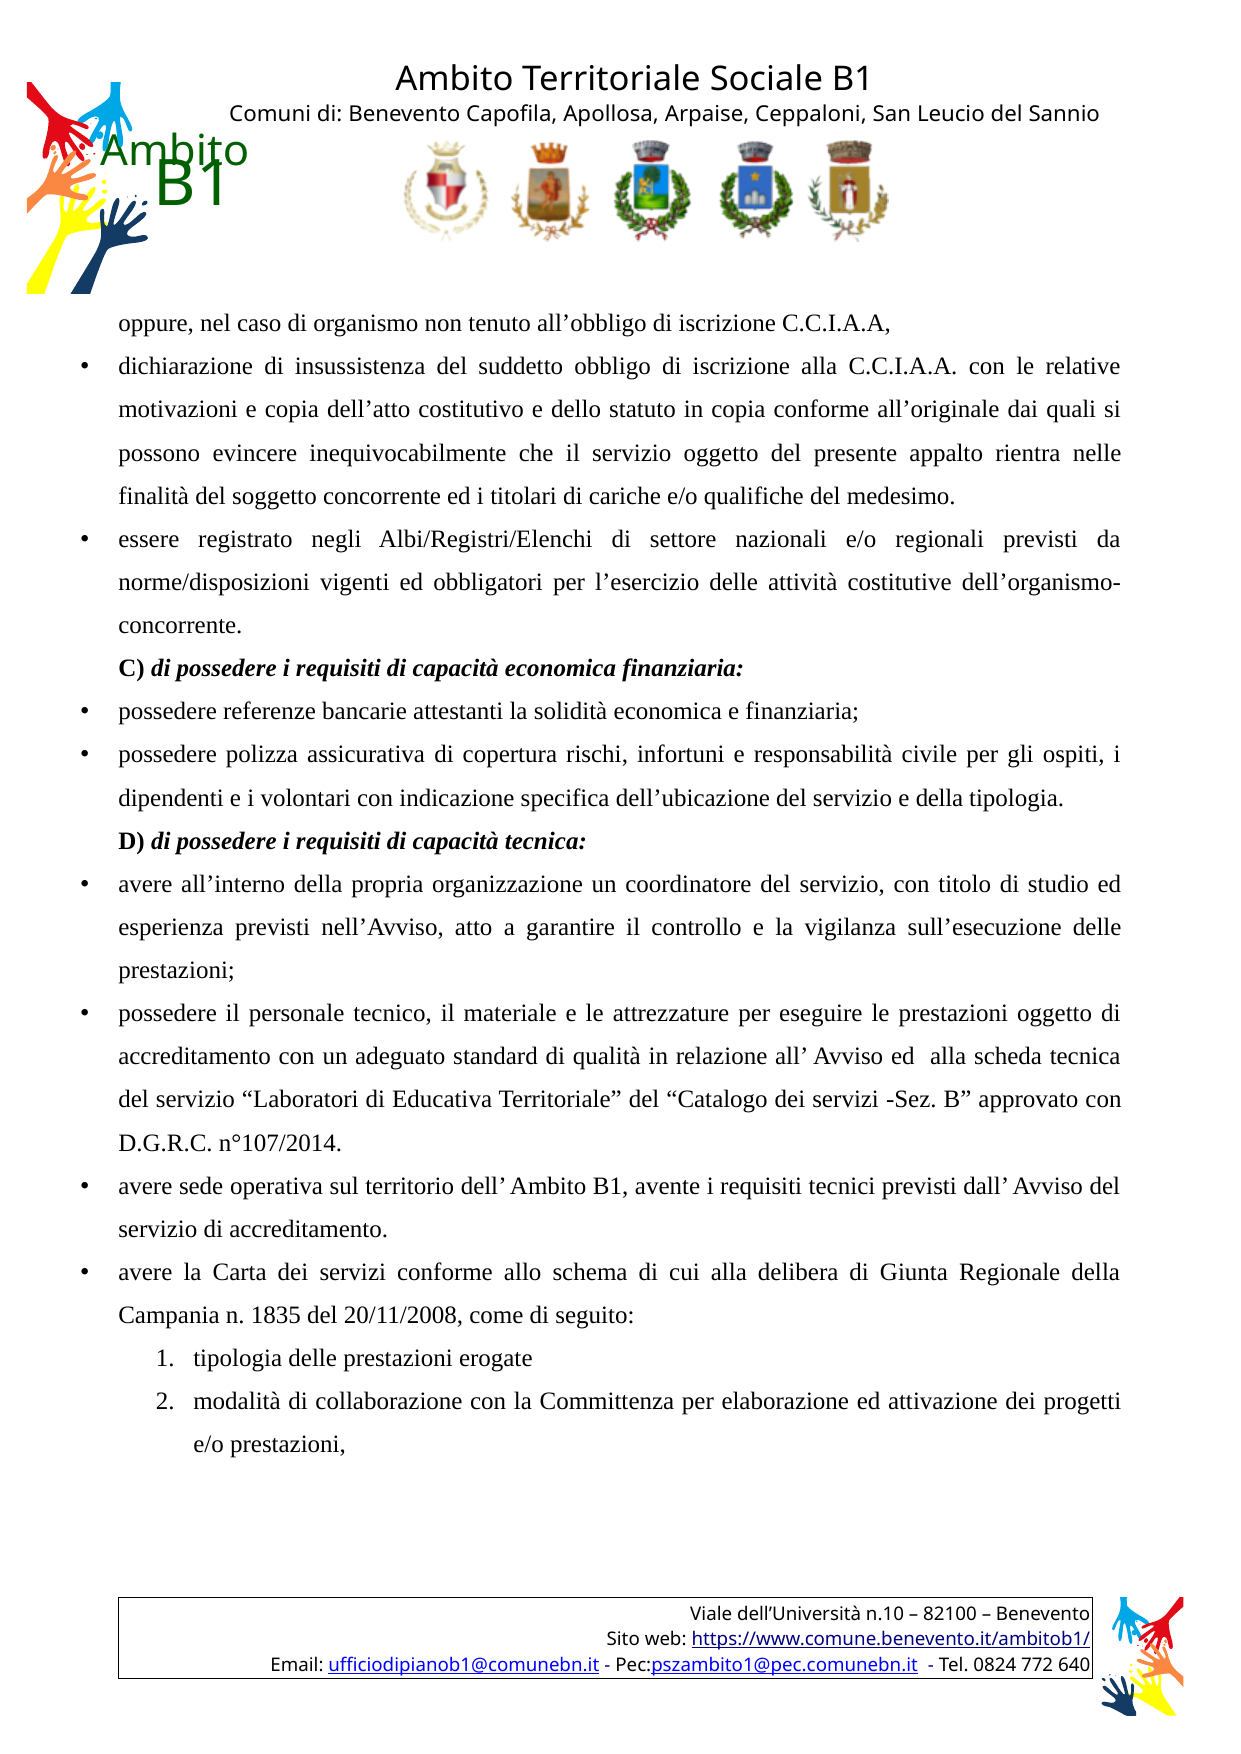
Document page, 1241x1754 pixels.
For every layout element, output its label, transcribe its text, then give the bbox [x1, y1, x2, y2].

list possedere polizza assicurativa di copertura rischi, infortuni e responsabilità civile per gli ospiti, i dipendenti e i volontari con indicazione specifica dell’ubicazione del servizio e della tipologia. [80, 739, 1122, 811]
list dichiarazione di insussistenza del suddetto obbligo di iscrizione alla C.C.I.A.A. con le relative motivazioni e copia dell’atto costitutivo e dello statuto in copia conforme all’originale dai quali si possono evincere inequivocabilmente che il servizio oggetto del presente appalto rientra nelle finalità del soggetto concorrente ed i titolari di cariche e/o qualifiche del medesimo. [80, 351, 1122, 509]
list possedere referenze bancarie attestanti la solidità economica e finanziaria; [80, 696, 1122, 725]
list tipologia delle prestazioni erogate [156, 1343, 1122, 1372]
list avere all’interno della propria organizzazione un coordinatore del servizio, con titolo di studio ed esperienza previsti nell’Avviso, atto a garantire il controllo e la vigilanza sull’esecuzione delle prestazioni; [80, 869, 1122, 984]
list essere registrato negli Albi/Registri/Elenchi di settore nazionali e/o regionali previsti da norme/disposizioni vigenti ed obbligatori per l’esercizio delle attività costitutive dell’organismo-concorrente. [80, 524, 1122, 639]
list avere sede operativa sul territorio dell’ Ambito B1, avente i requisiti tecnici previsti dall’ Avviso del servizio di accreditamento. [80, 1171, 1122, 1243]
list modalità di collaborazione con la Committenza per elaborazione ed attivazione dei progetti e/o prestazioni, [156, 1386, 1122, 1458]
list avere la Carta dei servizi conforme allo schema di cui alla delibera di Giunta Regionale della Campania n. 1835 del 20/11/2008, come di seguito: [80, 1257, 1122, 1329]
text D) di possedere i requisiti di capacità tecnica: [118, 826, 1122, 854]
text oppure, nel caso di organismo non tenuto all’obbligo di iscrizione C.C.I.A.A, [118, 103, 1122, 337]
text C) di possedere i requisiti di capacità economica finanziaria: [118, 653, 1122, 682]
list possedere il personale tecnico, il materiale e le attrezzature per eseguire le prestazioni oggetto di accreditamento con un adeguato standard di qualità in relazione all’ Avviso ed alla scheda tecnica del servizio “Laboratori di Educativa Territoriale” del “Catalogo dei servizi -Sez. B” approvato con D.G.R.C. n°107/2014. [80, 998, 1122, 1156]
